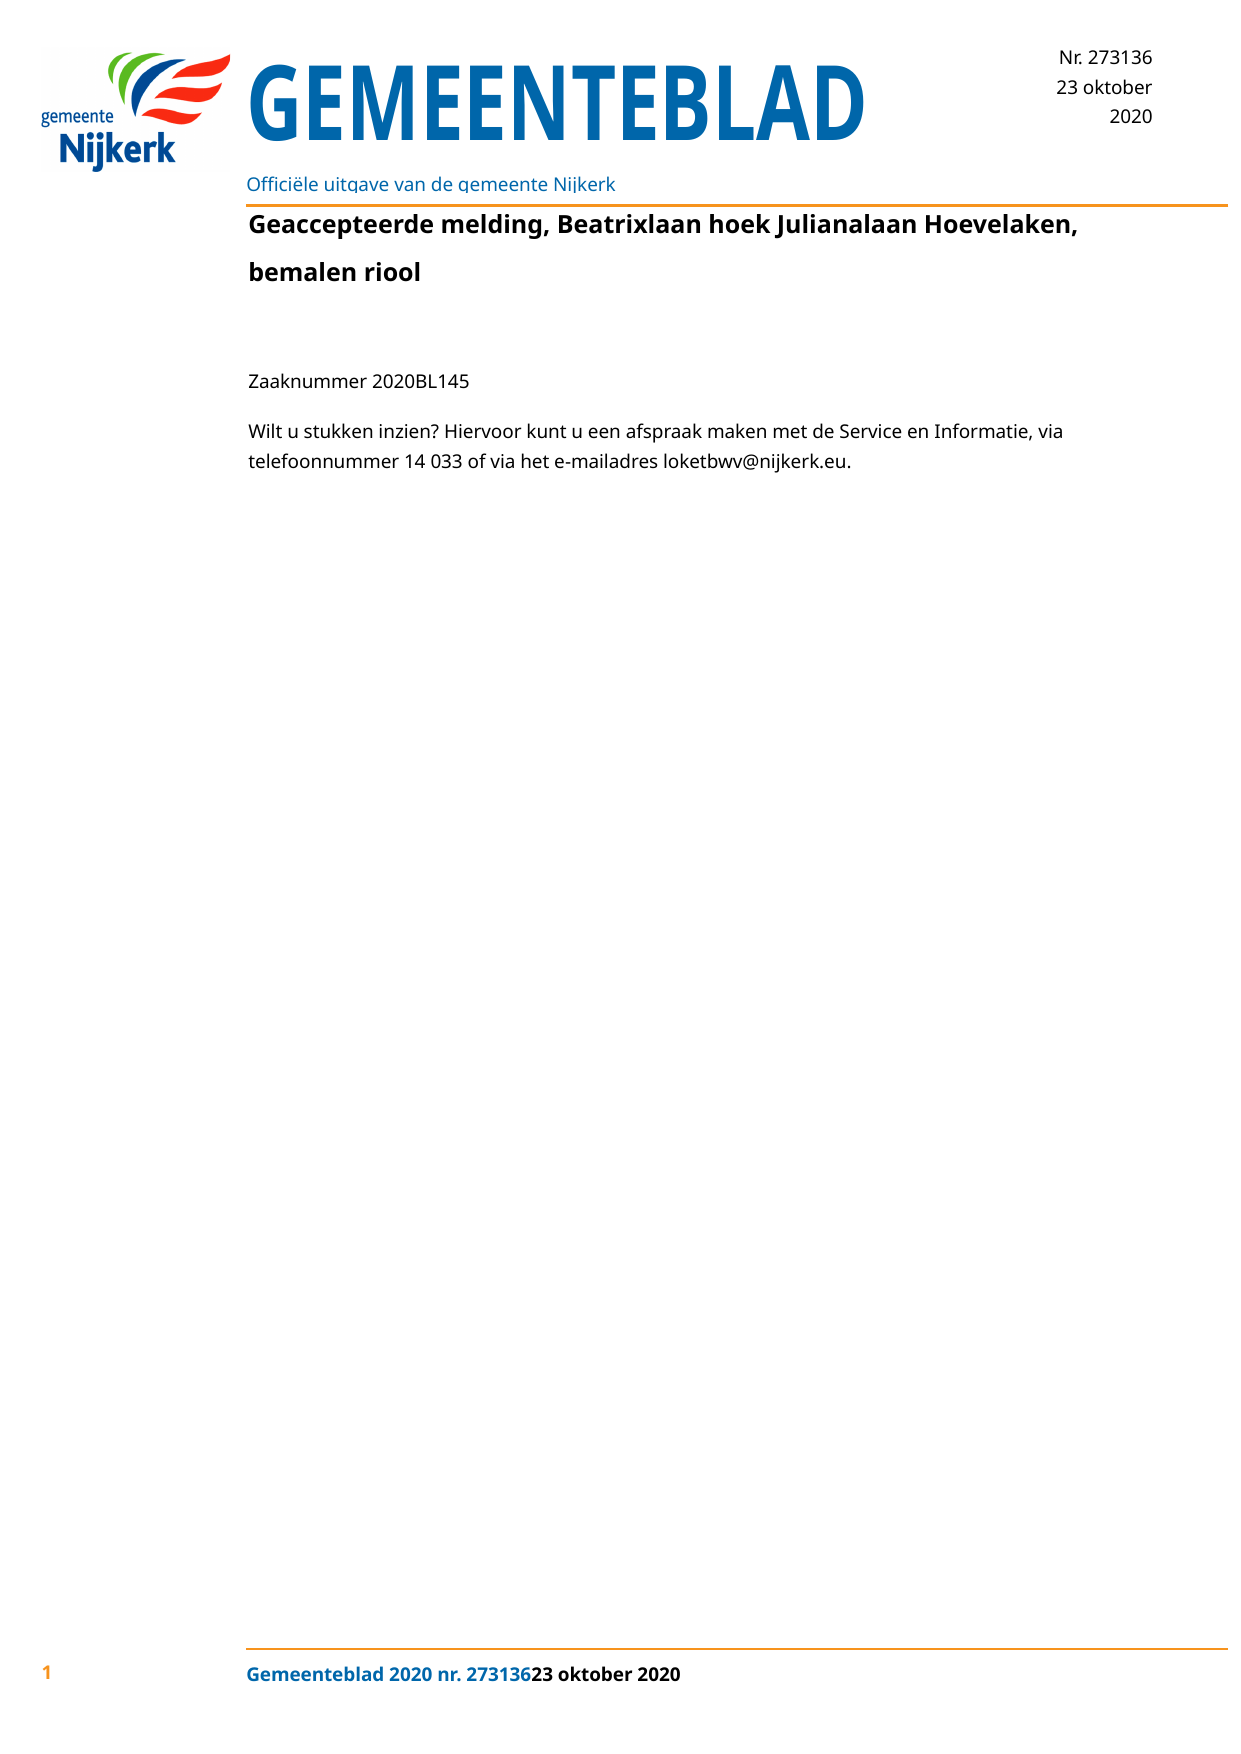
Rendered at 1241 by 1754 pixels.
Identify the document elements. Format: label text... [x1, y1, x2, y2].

text Zaaknummer 2020BL145 [248, 368, 1152, 394]
picture [41, 47, 231, 172]
text Wilt u stukken inzien? Hiervoor kunt u een afspraak maken met de Service en Informatie, via telefoonnummer 14 033 of via het e-mailadres loketbwv@nijkerk.eu. [248, 419, 1152, 474]
text Geaccepteerde melding, Beatrixlaan hoek Julianalaan Hoevelaken, bemalen riool [248, 207, 1152, 288]
